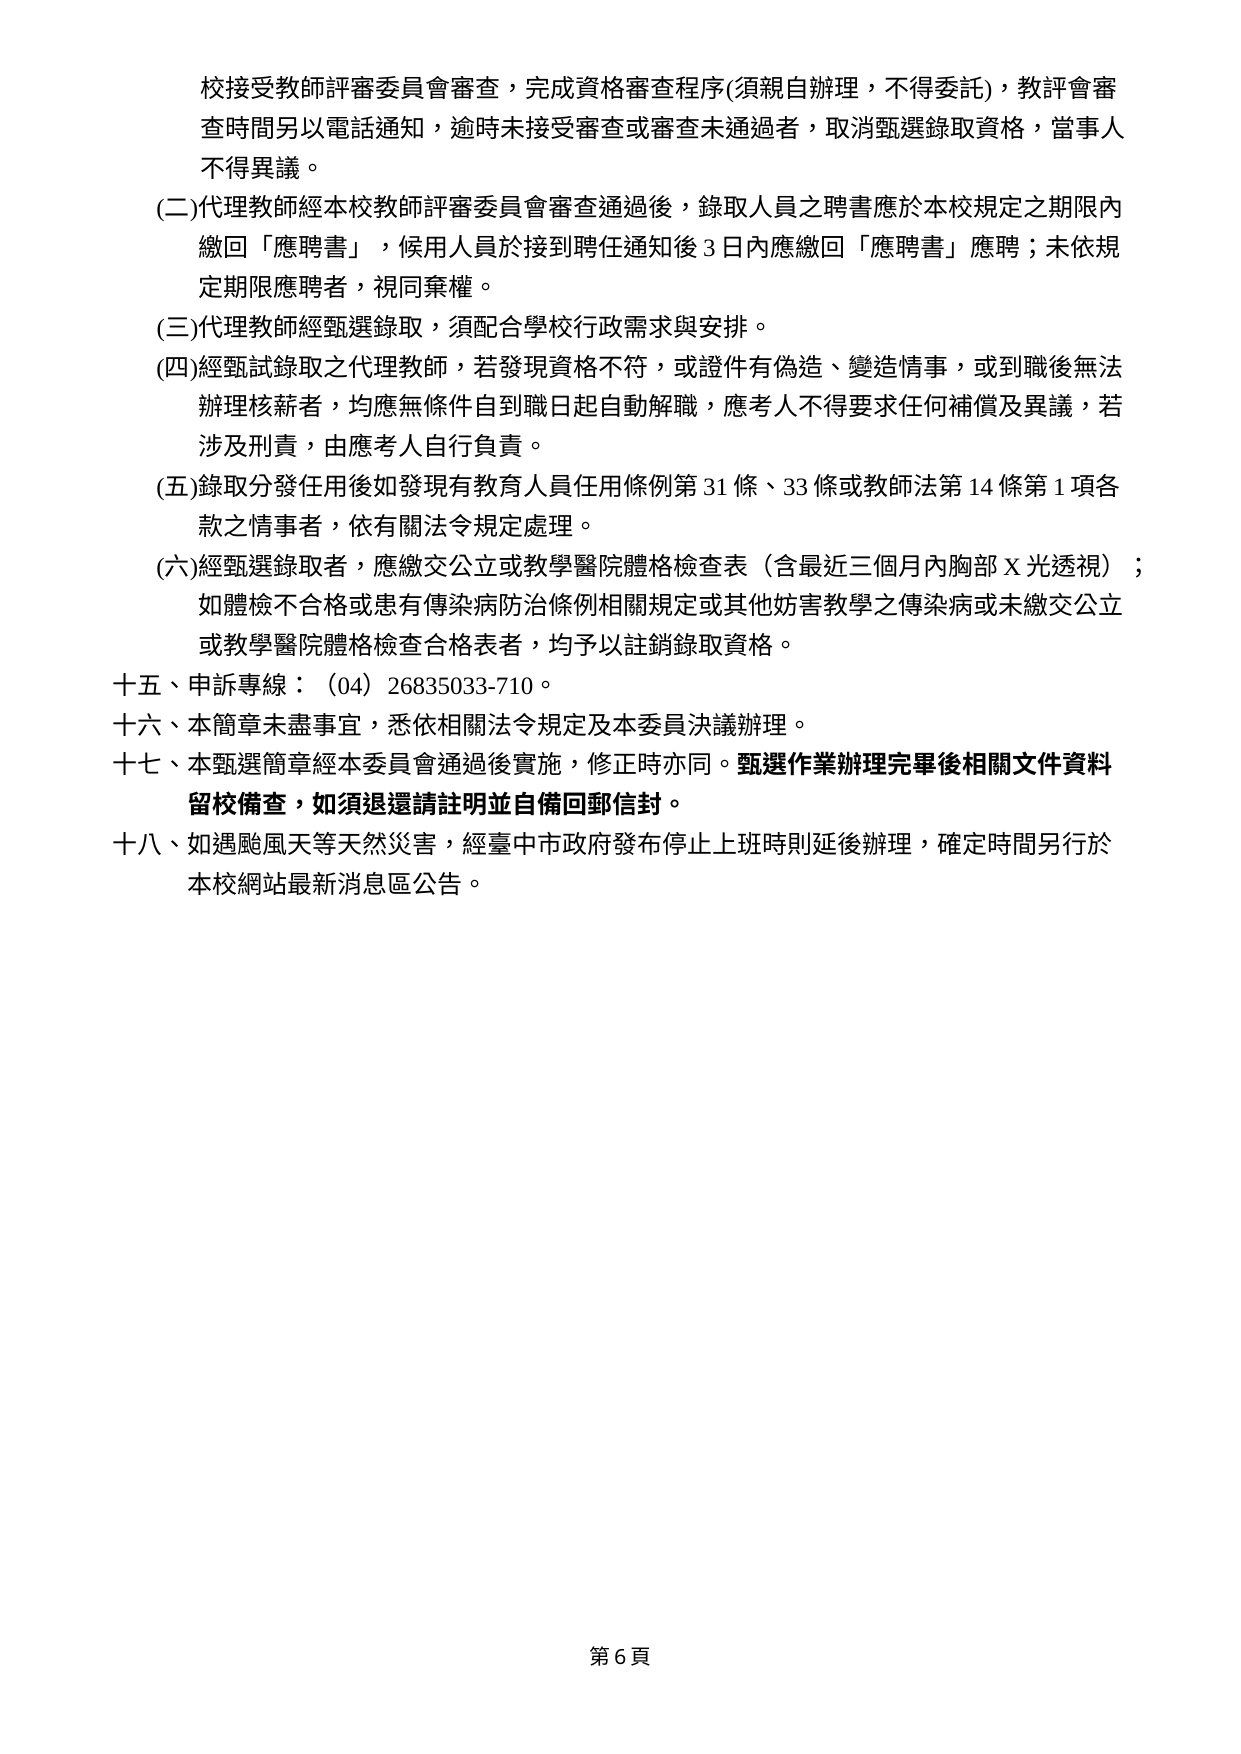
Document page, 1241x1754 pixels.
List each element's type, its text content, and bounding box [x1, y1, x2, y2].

text 十五、申訴專線：（04）26835033-710。 [112, 665, 1128, 702]
text (五)錄取分發任用後如發現有教育人員任用條例第31條、33條或教師法第14條第1項各款之情事者，依有關法令規定處理。 [156, 466, 1128, 542]
text 校接受教師評審委員會審查，完成資格審查程序(須親自辦理，不得委託)，教評會審查時間另以電話通知，逾時未接受審查或審查未通過者，取消甄選錄取資格，當事人不得異議。 [156, 68, 1128, 184]
text (三)代理教師經甄選錄取，須配合學校行政需求與安排。 [156, 307, 1128, 343]
text (四)經甄試錄取之代理教師，若發現資格不符，或證件有偽造、變造情事，或到職後無法辦理核薪者，均應無條件自到職日起自動解職，應考人不得要求任何補償及異議，若涉及刑責，由應考人自行負責。 [156, 347, 1128, 463]
text (二)代理教師經本校教師評審委員會審查通過後，錄取人員之聘書應於本校規定之期限內繳回「應聘書」，候用人員於接到聘任通知後3日內應繳回「應聘書」應聘；未依規定期限應聘者，視同棄權。 [156, 188, 1128, 304]
text 十六、本簡章未盡事宜，悉依相關法令規定及本委員決議辦理。 [112, 705, 1128, 741]
text (六)經甄選錄取者，應繳交公立或教學醫院體格檢查表（含最近三個月內胸部X光透視）；如體檢不合格或患有傳染病防治條例相關規定或其他妨害教學之傳染病或未繳交公立或教學醫院體格檢查合格表者，均予以註銷錄取資格。 [156, 546, 1128, 662]
text 十八、如遇颱風天等天然災害，經臺中市政府發布停止上班時則延後辦理，確定時間另行於本校網站最新消息區公告。 [112, 824, 1128, 901]
text 十七、本甄選簡章經本委員會通過後實施，修正時亦同。甄選作業辦理完畢後相關文件資料留校備查，如須退還請註明並自備回郵信封。 [112, 745, 1128, 821]
